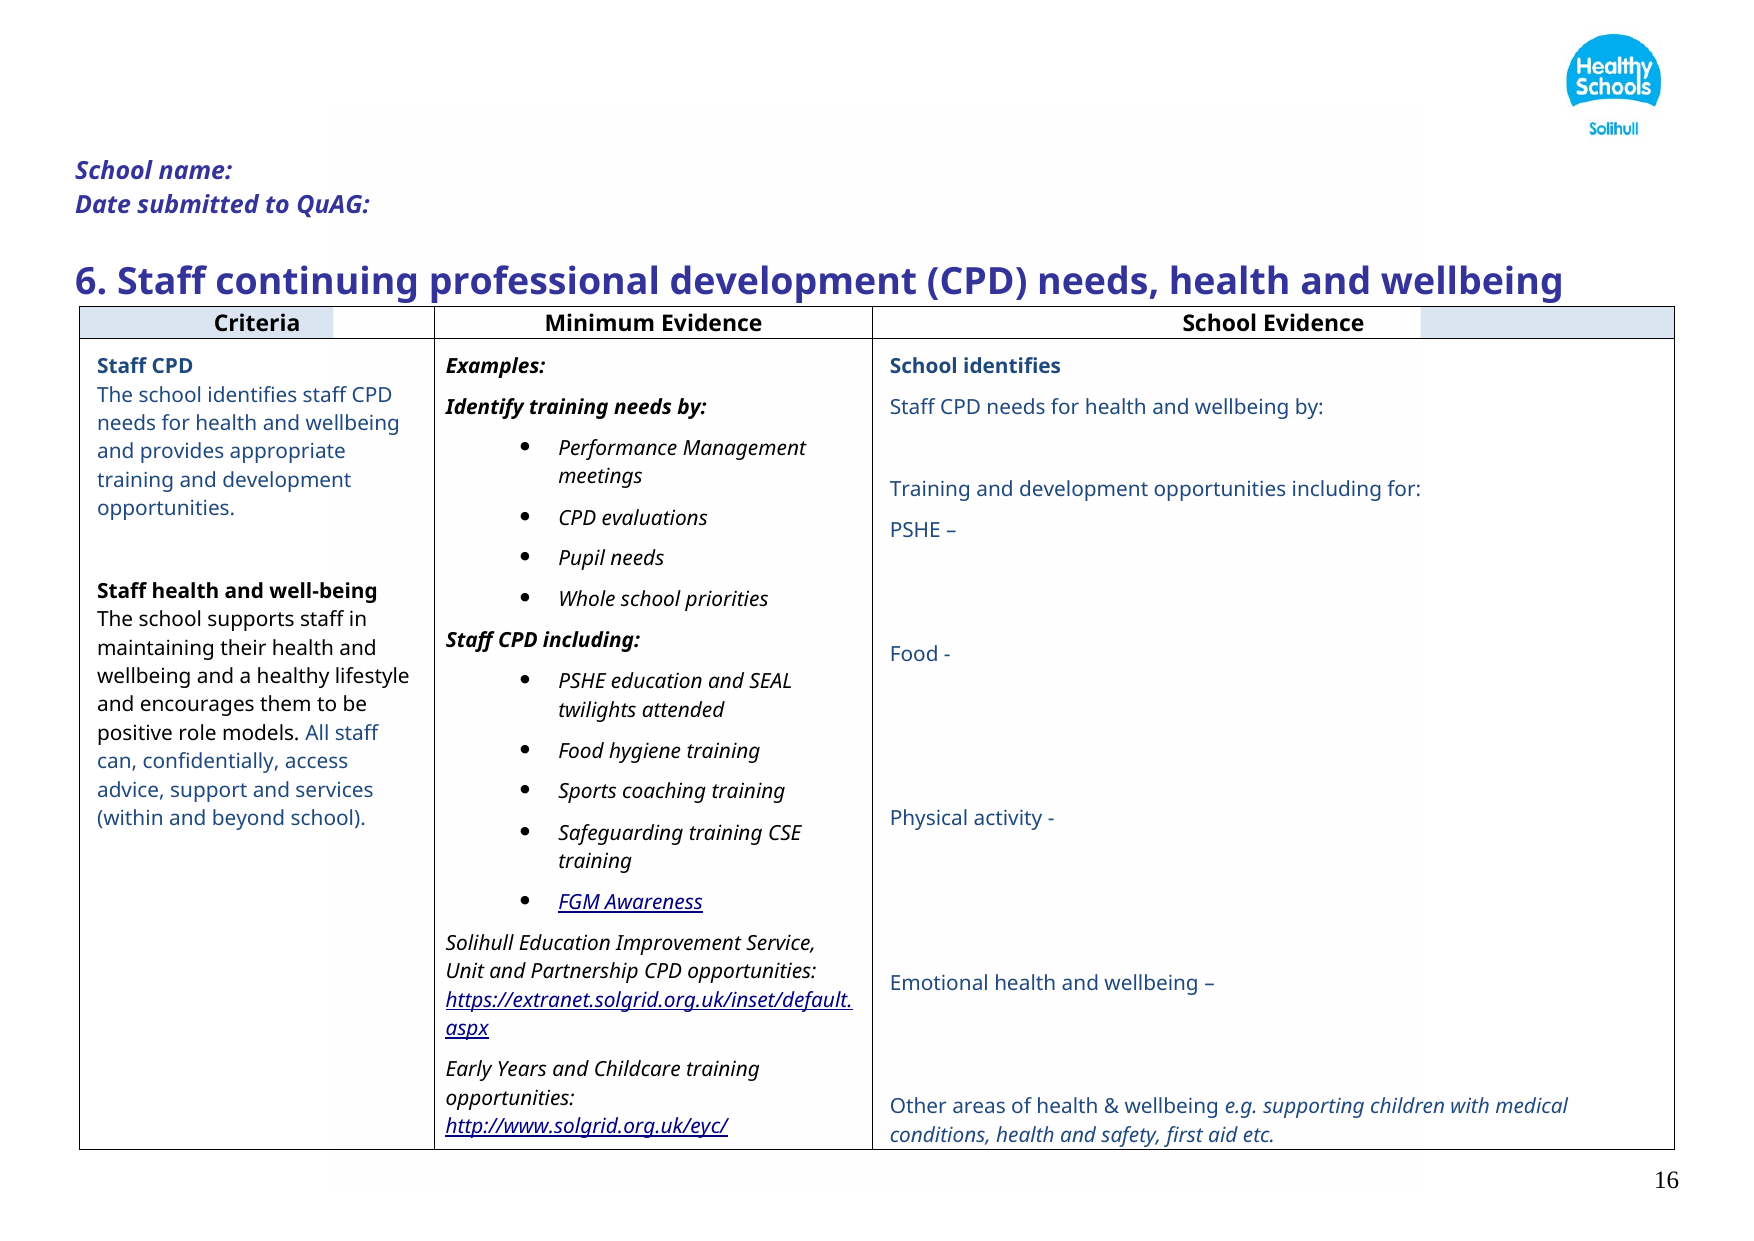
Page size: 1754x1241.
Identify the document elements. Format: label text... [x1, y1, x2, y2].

table_header School Evidence [1421, 307, 1674, 338]
text 6. Staff continuing professional development (CPD) needs, health and wellbeing [1421, 254, 1679, 306]
table_header Criteria [80, 307, 333, 338]
text 6. Staff continuing professional development (CPD) needs, health and wellbeing [75, 254, 333, 306]
table_cell School identifies Staff CPD needs for health and wellbeing by: Training and development opportunities including for: PSHE – Food - Physical activity - Emotional health and wellbeing – Other areas of health & wellbeing e.g. supporting children with medical conditions, health and safety, first aid etc. Staff health and well-being School staff are supported in maintaining their health and wellbeing by: Staff have been encouraged to be positive role models including: Staff can, confidentially, access advice, support and services from: Staff are shown that they are valued by: [1421, 339, 1674, 1148]
table_cell Staff CPD The school identifies staff CPD needs for health and wellbeing and provides appropriate training and development opportunities. Staff health and well-being The school supports staff in maintaining their health and wellbeing and a healthy lifestyle and encourages them to be positive role models. All staff can, confidentially, access advice, support and services (within and beyond school). [80, 339, 333, 1148]
